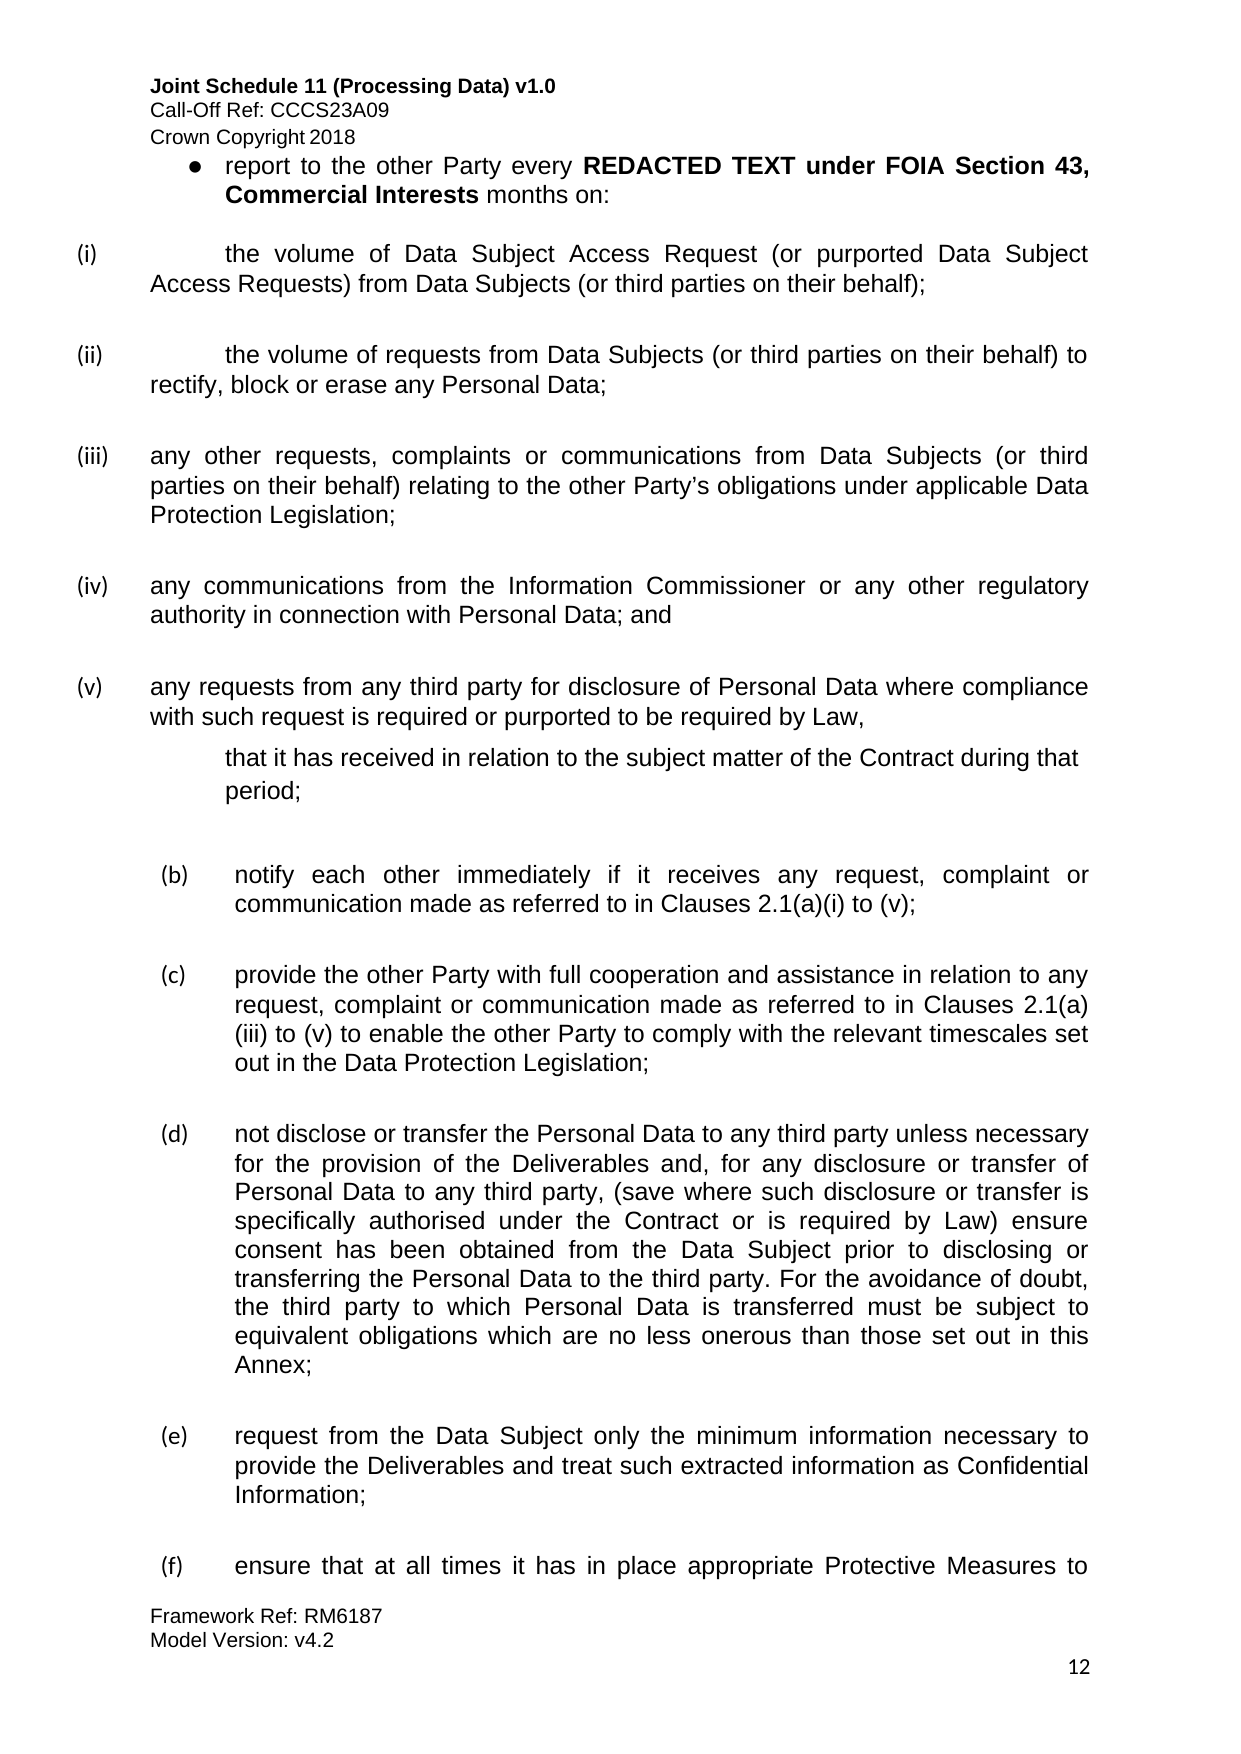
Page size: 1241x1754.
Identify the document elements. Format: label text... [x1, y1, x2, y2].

list the volume of requests from Data Subjects (or third parties on their behalf) to rectify, block or erase any Personal Data; [76, 339, 1090, 399]
list report to the other Party every REDACTED TEXT under FOIA Section 43, Commercial Interests months on: [187, 150, 1090, 209]
list not disclose or transfer the Personal Data to any third party unless necessary for the provision of the Deliverables and, for any disclosure or transfer of Personal Data to any third party, (save where such disclosure or transfer is specifically authorised under the Contract or is required by Law) ensure consent has been obtained from the Data Subject prior to disclosing or transferring the Personal Data to the third party. For the avoidance of doubt, the third party to which Personal Data is transferred must be subject to equivalent obligations which are no less onerous than those set out in this Annex; [160, 1118, 1090, 1379]
list the volume of Data Subject Access Request (or purported Data Subject Access Requests) from Data Subjects (or third parties on their behalf); [76, 238, 1090, 298]
list notify each other immediately if it receives any request, complaint or communication made as referred to in Clauses 2.1(a)(i) to (v); [160, 859, 1090, 918]
list request from the Data Subject only the minimum information necessary to provide the Deliverables and treat such extracted information as Confidential Information; [160, 1420, 1090, 1508]
text that it has received in relation to the subject matter of the Contract during that period; [225, 743, 1090, 804]
list any communications from the Information Commissioner or any other regulatory authority in connection with Personal Data; and [76, 570, 1090, 629]
list any requests from any third party for disclosure of Personal Data where compliance with such request is required or purported to be required by Law, [76, 671, 1090, 730]
list provide the other Party with full cooperation and assistance in relation to any request, complaint or communication made as referred to in Clauses 2.1(a)(iii) to (v) to enable the other Party to comply with the relevant timescales set out in the Data Protection Legislation; [160, 960, 1090, 1076]
list ensure that at all times it has in place appropriate Protective Measures to [160, 1550, 1090, 1581]
list any other requests, complaints or communications from Data Subjects (or third parties on their behalf) relating to the other Party’s obligations under applicable Data Protection Legislation; [76, 440, 1090, 528]
